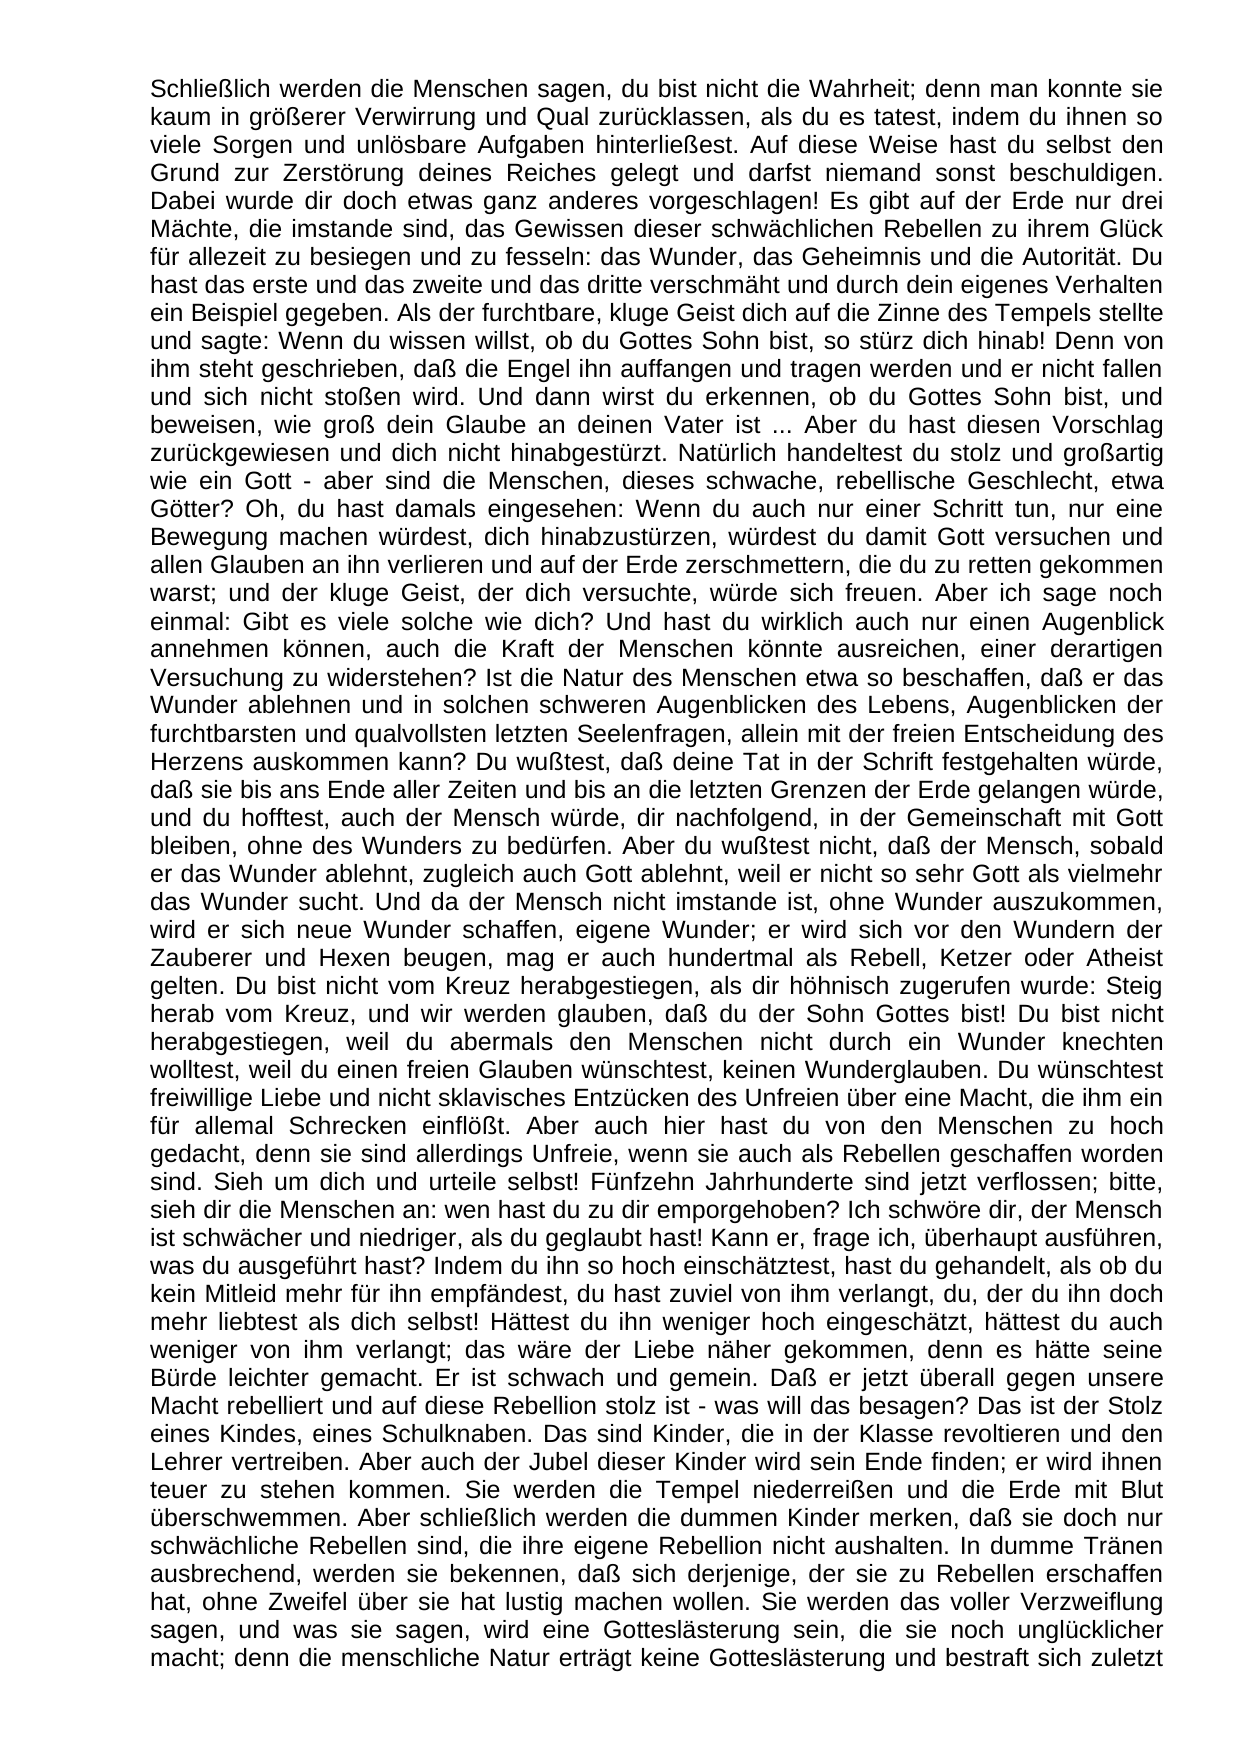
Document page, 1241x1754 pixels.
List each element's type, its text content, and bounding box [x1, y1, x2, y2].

text Schließlich werden die Menschen sagen, du bist nicht die Wahrheit; denn man konnte sie kaum in größerer Verwirrung und Qual zurücklassen, als du es tatest, indem du ihnen so viele Sorgen und unlösbare Aufgaben hinterließest. Auf diese Weise hast du selbst den Grund zur Zerstörung deines Reiches gelegt und darfst niemand sonst beschuldigen. Dabei wurde dir doch etwas ganz anderes vorgeschlagen! Es gibt auf der Erde nur drei Mächte, die imstande sind, das Gewissen dieser schwächlichen Rebellen zu ihrem Glück für allezeit zu besiegen und zu fesseln: das Wunder, das Geheimnis und die Autorität. Du hast das erste und das zweite und das dritte verschmäht und durch dein eigenes Verhalten ein Beispiel gegeben. Als der furchtbare, kluge Geist dich auf die Zinne des Tempels stellte und sagte: Wenn du wissen willst, ob du Gottes Sohn bist, so stürz dich hinab! Denn von ihm steht geschrieben, daß die Engel ihn auffangen und tragen werden und er nicht fallen und sich nicht stoßen wird. Und dann wirst du erkennen, ob du Gottes Sohn bist, und beweisen, wie groß dein Glaube an deinen Vater ist ... Aber du hast diesen Vorschlag zurückgewiesen und dich nicht hinabgestürzt. Natürlich handeltest du stolz und großartig wie ein Gott - aber sind die Menschen, dieses schwache, rebellische Geschlecht, etwa Götter? Oh, du hast damals eingesehen: Wenn du auch nur einer Schritt tun, nur eine Bewegung machen würdest, dich hinabzustürzen, würdest du damit Gott versuchen und allen Glauben an ihn verlieren und auf der Erde zerschmettern, die du zu retten gekommen warst; und der kluge Geist, der dich versuchte, würde sich freuen. Aber ich sage noch einmal: Gibt es viele solche wie dich? Und hast du wirklich auch nur einen Augenblick annehmen können, auch die Kraft der Menschen könnte ausreichen, einer derartigen Versuchung zu widerstehen? Ist die Natur des Menschen etwa so beschaffen, daß er das Wunder ablehnen und in solchen schweren Augenblicken des Lebens, Augenblicken der furchtbarsten und qualvollsten letzten Seelenfragen, allein mit der freien Entscheidung des Herzens auskommen kann? Du wußtest, daß deine Tat in der Schrift festgehalten würde, daß sie bis ans Ende aller Zeiten und bis an die letzten Grenzen der Erde gelangen würde, und du hofftest, auch der Mensch würde, dir nachfolgend, in der Gemeinschaft mit Gott bleiben, ohne des Wunders zu bedürfen. Aber du wußtest nicht, daß der Mensch, sobald er das Wunder ablehnt, zugleich auch Gott ablehnt, weil er nicht so sehr Gott als vielmehr das Wunder sucht. Und da der Mensch nicht imstande ist, ohne Wunder auszukommen, wird er sich neue Wunder schaffen, eigene Wunder; er wird sich vor den Wundern der Zauberer und Hexen beugen, mag er auch hundertmal als Rebell, Ketzer oder Atheist gelten. Du bist nicht vom Kreuz herabgestiegen, als dir höhnisch zugerufen wurde: Steig herab vom Kreuz, und wir werden glauben, daß du der Sohn Gottes bist! Du bist nicht herabgestiegen, weil du abermals den Menschen nicht durch ein Wunder knechten wolltest, weil du einen freien Glauben wünschtest, keinen Wunderglauben. Du wünschtest freiwillige Liebe und nicht sklavisches Entzücken des Unfreien über eine Macht, die ihm ein für allemal Schrecken einflößt. Aber auch hier hast du von den Menschen zu hoch gedacht, denn sie sind allerdings Unfreie, wenn sie auch als Rebellen geschaffen worden sind. Sieh um dich und urteile selbst! Fünfzehn Jahrhunderte sind jetzt verflossen; bitte, sieh dir die Menschen an: wen hast du zu dir emporgehoben? Ich schwöre dir, der Mensch ist schwächer und niedriger, als du geglaubt hast! Kann er, frage ich, überhaupt ausführen, was du ausgeführt hast? Indem du ihn so hoch einschätztest, hast du gehandelt, als ob du kein Mitleid mehr für ihn empfändest, du hast zuviel von ihm verlangt, du, der du ihn doch mehr liebtest als dich selbst! Hättest du ihn weniger hoch eingeschätzt, hättest du auch weniger von ihm verlangt; das wäre der Liebe näher gekommen, denn es hätte seine Bürde leichter gemacht. Er ist schwach und gemein. Daß er jetzt überall gegen unsere Macht rebelliert und auf diese Rebellion stolz ist - was will das besagen? Das ist der Stolz eines Kindes, eines Schulknaben. Das sind Kinder, die in der Klasse revoltieren und den Lehrer vertreiben. Aber auch der Jubel dieser Kinder wird sein Ende finden; er wird ihnen teuer zu stehen kommen. Sie werden die Tempel niederreißen und die Erde mit Blut überschwemmen. Aber schließlich werden die dummen Kinder merken, daß sie doch nur schwächliche Rebellen sind, die ihre eigene Rebellion nicht aushalten. In dumme Tränen ausbrechend, werden sie bekennen, daß sich derjenige, der sie zu Rebellen erschaffen hat, ohne Zweifel über sie hat lustig machen wollen. Sie werden das voller Verzweiflung sagen, und was sie sagen, wird eine Gotteslästerung sein, die sie noch unglücklicher macht; denn die menschliche Natur erträgt keine Gotteslästerung und bestraft sich zuletzt [150, 75, 1166, 1672]
